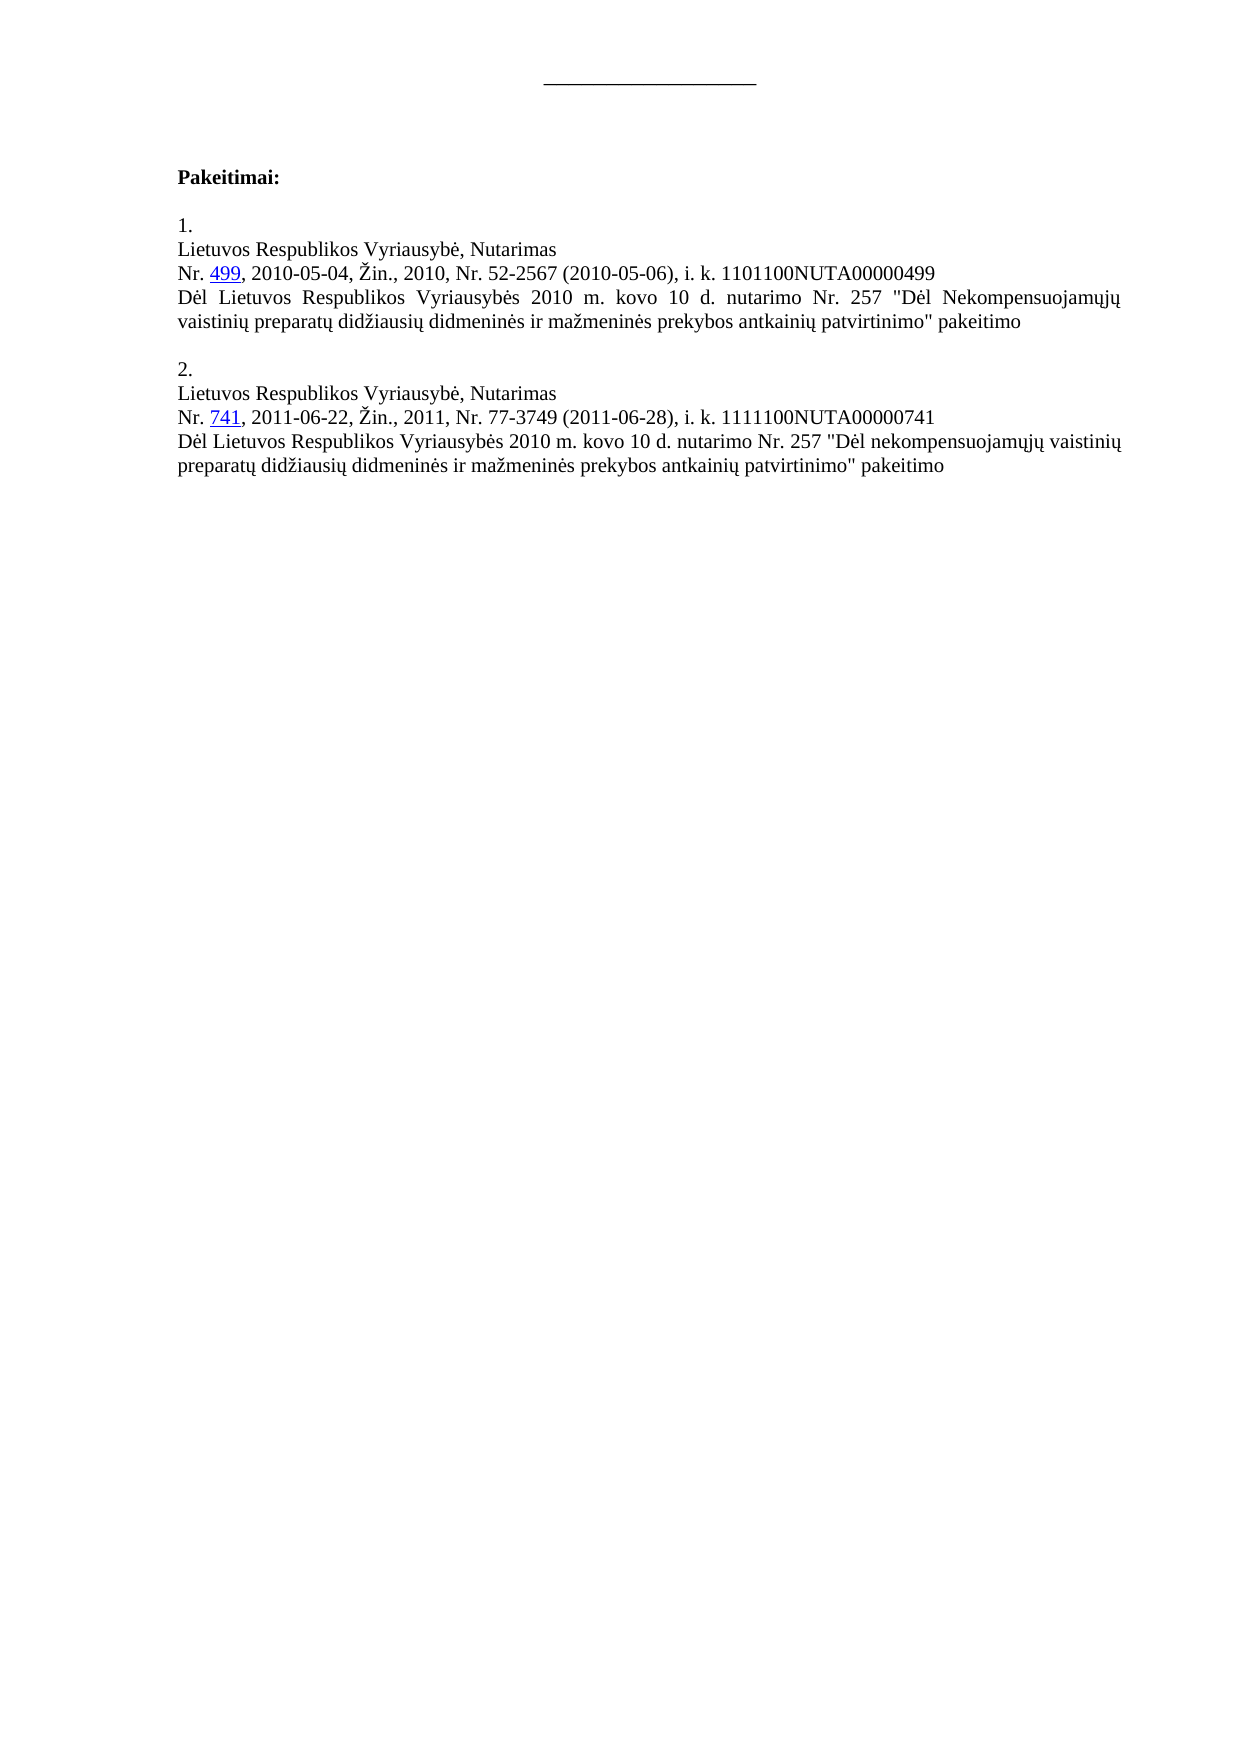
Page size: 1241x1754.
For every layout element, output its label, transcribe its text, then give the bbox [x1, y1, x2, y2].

text 2. [177, 357, 1122, 381]
text Dėl Lietuvos Respublikos Vyriausybės 2010 m. kovo 10 d. nutarimo Nr. 257 "Dėl Nekompensuojamųjų vaistinių preparatų didžiausių didmeninės ir mažmeninės prekybos antkainių patvirtinimo" pakeitimo [177, 285, 1122, 333]
text Lietuvos Respublikos Vyriausybė, Nutarimas [177, 237, 1122, 261]
text 1. [177, 213, 1122, 237]
text Lietuvos Respublikos Vyriausybė, Nutarimas [177, 381, 1122, 405]
text _________________ [177, 59, 1122, 88]
text Dėl Lietuvos Respublikos Vyriausybės 2010 m. kovo 10 d. nutarimo Nr. 257 "Dėl nekompensuojamųjų vaistinių preparatų didžiausių didmeninės ir mažmeninės prekybos antkainių patvirtinimo" pakeitimo [177, 429, 1122, 477]
text Nr. 741, 2011-06-22, Žin., 2011, Nr. 77-3749 (2011-06-28), i. k. 1111100NUTA00000741 [177, 405, 1122, 429]
text Pakeitimai: [177, 165, 1122, 189]
text Nr. 499, 2010-05-04, Žin., 2010, Nr. 52-2567 (2010-05-06), i. k. 1101100NUTA00000499 [177, 261, 1122, 285]
